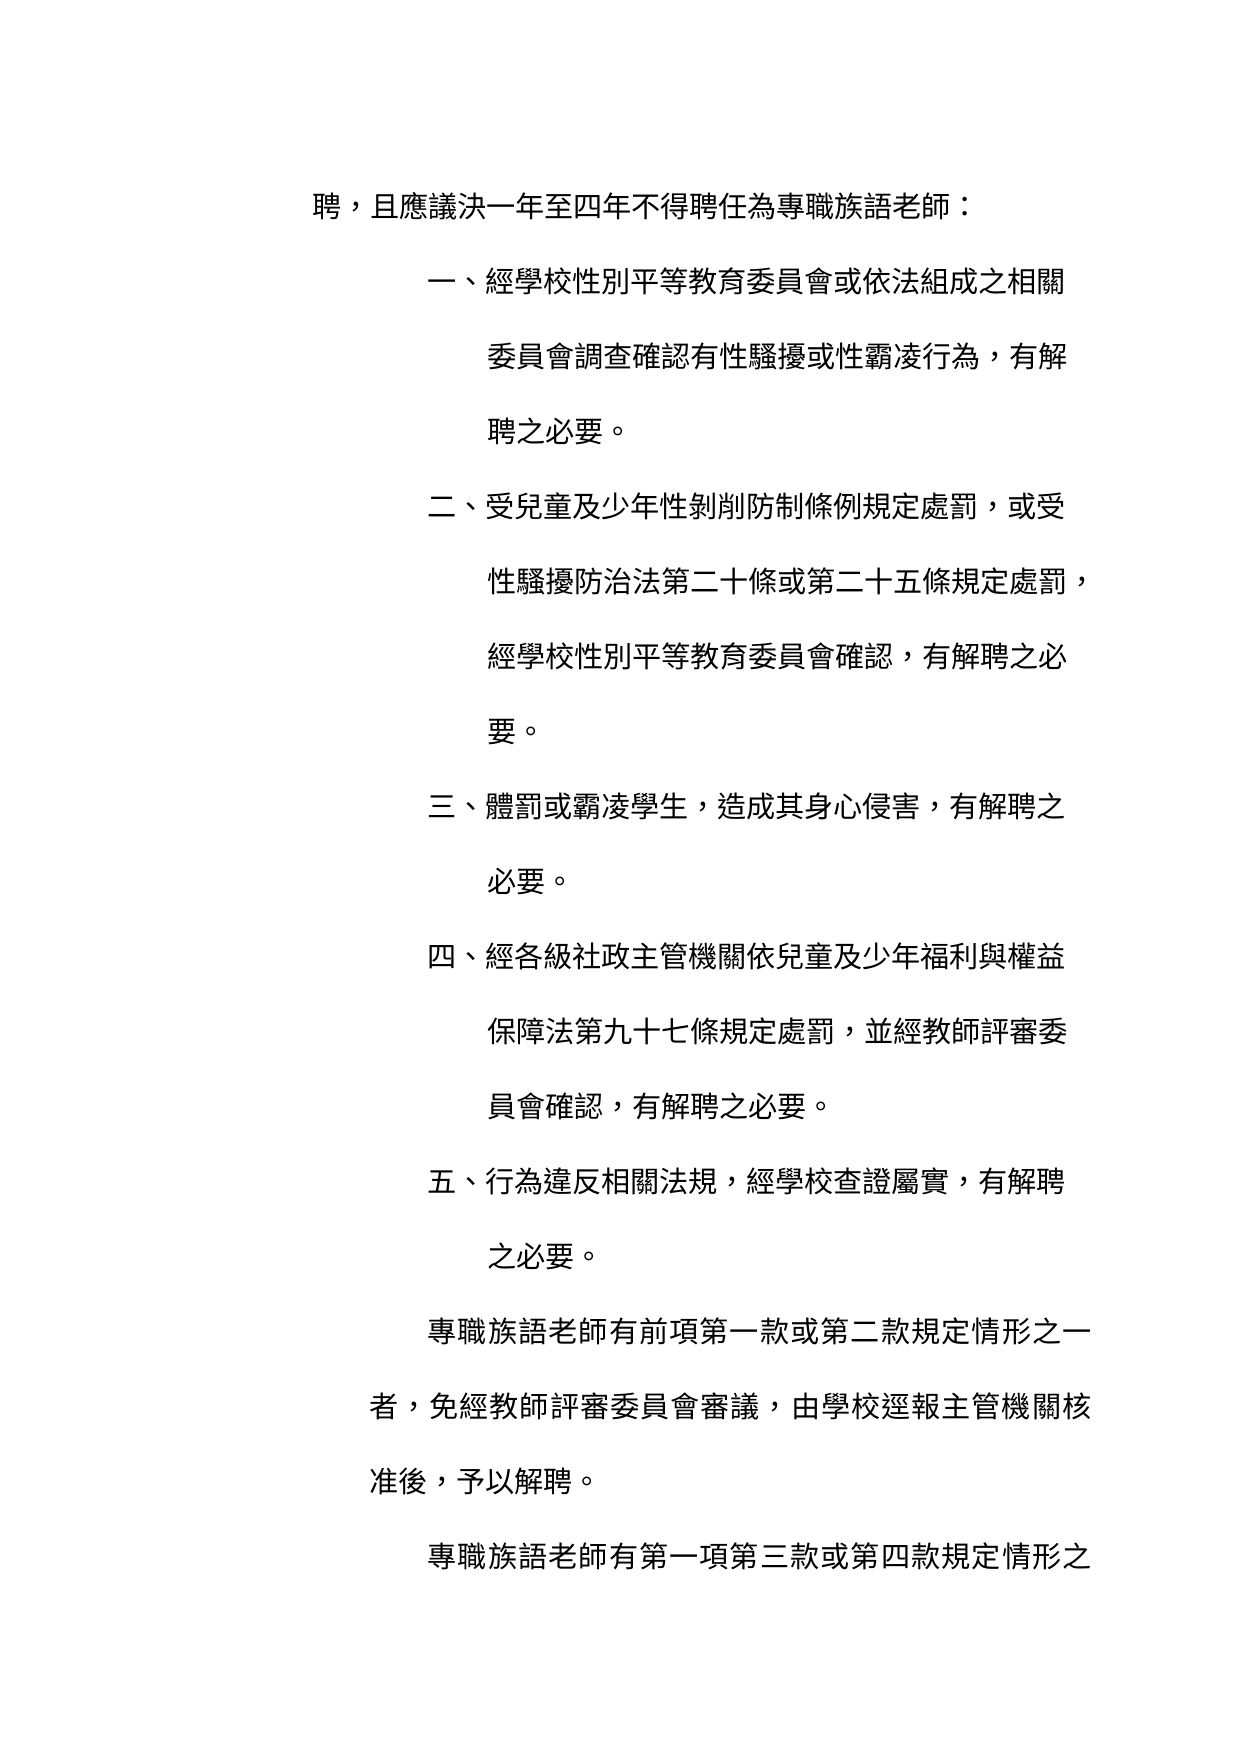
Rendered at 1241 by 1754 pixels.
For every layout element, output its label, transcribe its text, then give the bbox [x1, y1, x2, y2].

text 專職族語老師有前項第一款或第二款規定情形之一者，免經教師評審委員會審議，由學校逕報主管機關核准後，予以解聘。 [369, 1286, 1092, 1511]
text 三、體罰或霸凌學生，造成其身心侵害，有解聘之必要。 [427, 761, 1092, 911]
text 五、行為違反相關法規，經學校查證屬實，有解聘之必要。 [427, 1136, 1092, 1286]
text 二、受兒童及少年性剝削防制條例規定處罰，或受性騷擾防治法第二十條或第二十五條規定處罰，經學校性別平等教育委員會確認，有解聘之必要。 [427, 461, 1092, 761]
text 四、經各級社政主管機關依兒童及少年福利與權益保障法第九十七條規定處罰，並經教師評審委員會確認，有解聘之必要。 [427, 911, 1092, 1136]
text 聘，且應議決一年至四年不得聘任為專職族語老師： [237, 161, 1092, 236]
text 一、經學校性別平等教育委員會或依法組成之相關委員會調查確認有性騷擾或性霸凌行為，有解聘之必要。 [427, 236, 1092, 461]
text 專職族語老師有第一項第三款或第四款規定情形之一者，應經教師評審委員會委員三分之二以上出席及出席委員二分之一以上之審議通過，並報主管機關核准後，予以解聘；有第一項第五款規定情形之一者，應經教師評審委員會委員三分之二以上出席及出席委員三分之二以上之審議通過，並報主管機關核准後，予以解聘。 [369, 1511, 1092, 1586]
